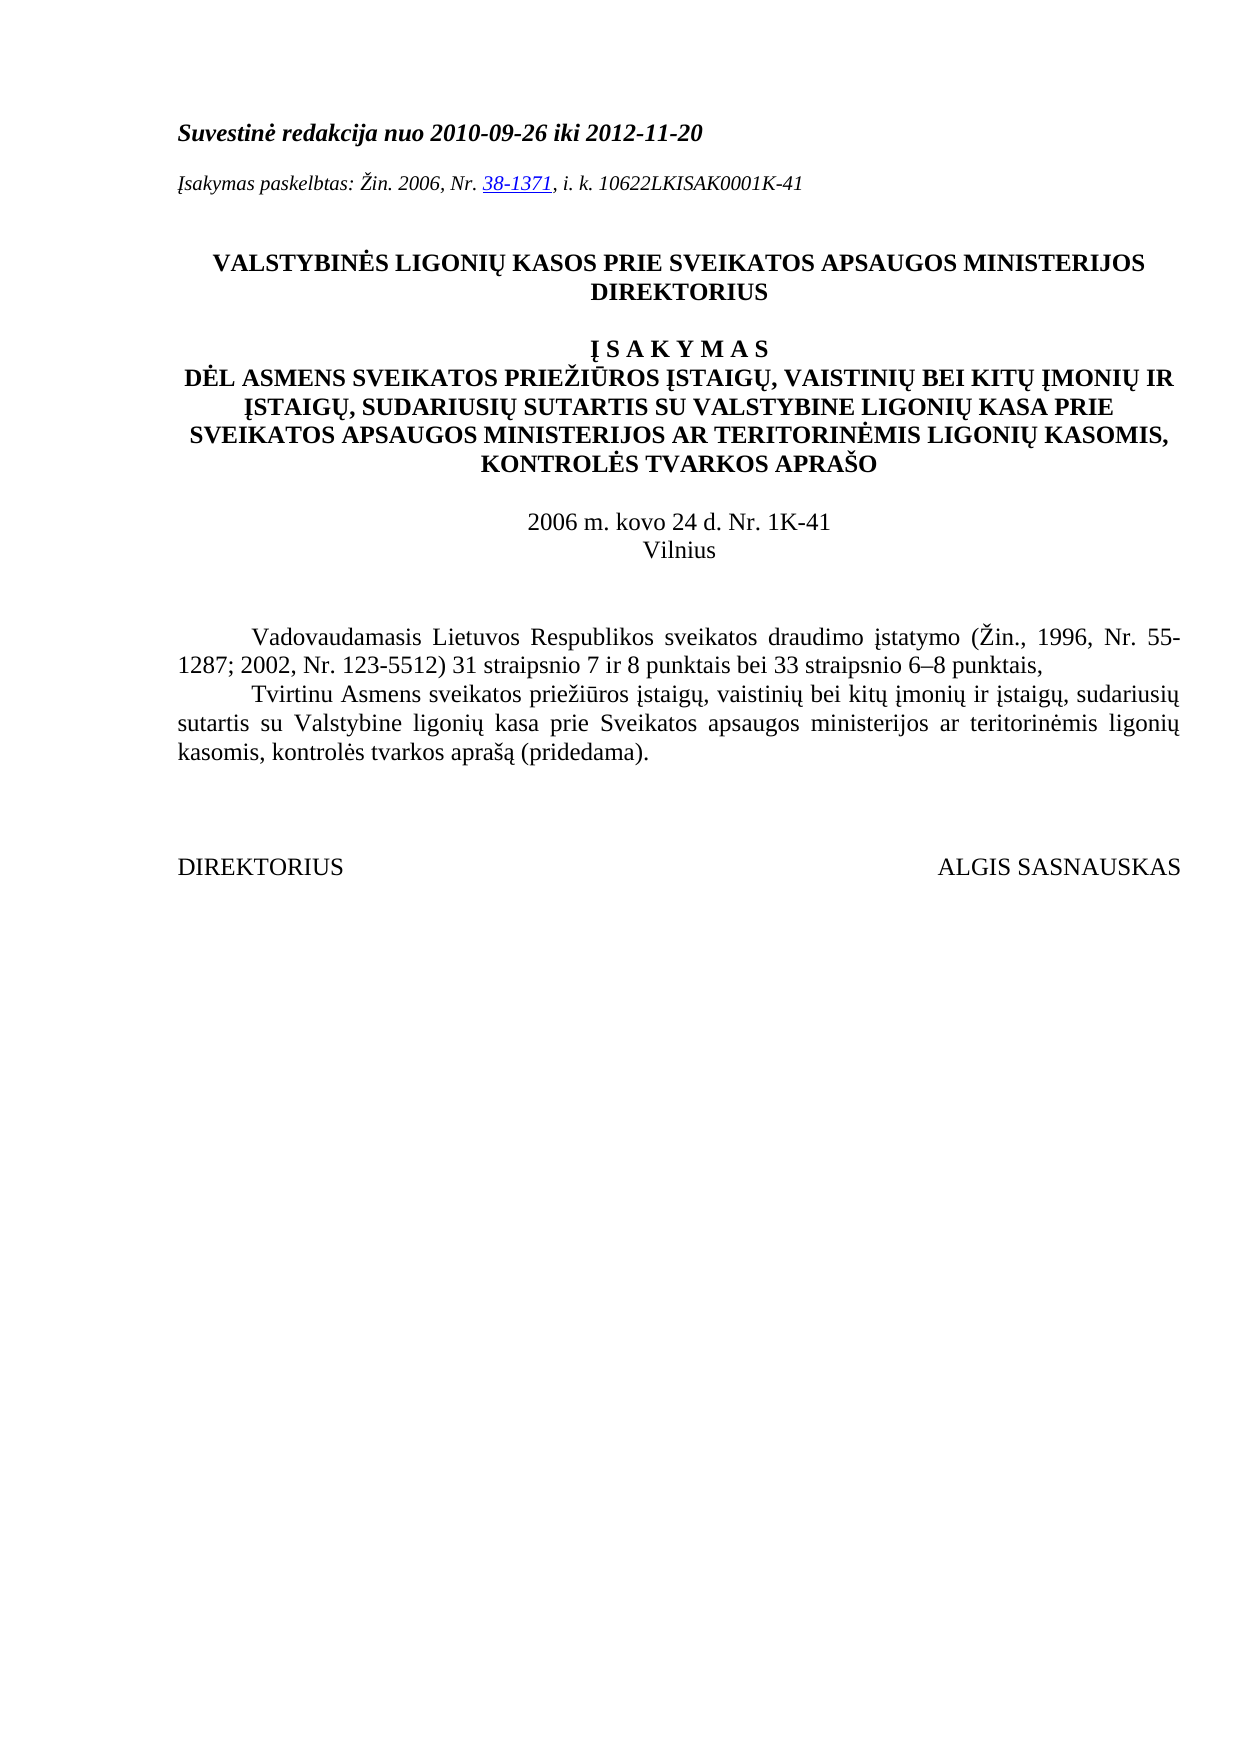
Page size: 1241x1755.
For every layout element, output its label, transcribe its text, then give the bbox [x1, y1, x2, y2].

text DĖL ASMENS SVEIKATOS PRIEŽIŪROS ĮSTAIGŲ, VAISTINIŲ BEI KITŲ ĮMONIŲ IR ĮSTAIGŲ, SUDARIUSIŲ SUTARTIS SU VALSTYBINE LIGONIŲ KASA PRIE SVEIKATOS APSAUGOS MINISTERIJOS AR TERITORINĖMIS LIGONIŲ KASOMIS, KONTROLĖS TVARKOS APRAŠO [177, 363, 1181, 478]
text Į S A K Y M A S [177, 334, 1181, 363]
text Tvirtinu Asmens sveikatos priežiūros įstaigų, vaistinių bei kitų įmonių ir įstaigų, sudariusių sutartis su Valstybine ligonių kasa prie Sveikatos apsaugos ministerijos ar teritorinėmis ligonių kasomis, kontrolės tvarkos aprašą (pridedama). [177, 679, 1181, 765]
text Vadovaudamasis Lietuvos Respublikos sveikatos draudimo įstatymo (Žin., 1996, Nr. 55-1287; 2002, Nr. 123-5512) 31 straipsnio 7 ir 8 punktais bei 33 straipsnio 6–8 punktais, [177, 622, 1181, 679]
text Įsakymas paskelbtas: Žin. 2006, Nr. 38-1371, i. k. 10622LKISAK0001K-41 [177, 171, 1181, 195]
text 2006 m. kovo 24 d. Nr. 1K-41 [177, 507, 1181, 535]
text Vilnius [177, 535, 1181, 564]
text Suvestinė redakcija nuo 2010-09-26 iki 2012-11-20 [177, 118, 1181, 147]
text VALSTYBINĖS LIGONIŲ KASOS PRIE SVEIKATOS APSAUGOS MINISTERIJOS DIREKTORIUS [177, 248, 1181, 305]
text DIREKTORIUS ALGIS SASNAUSKAS [177, 852, 1181, 880]
